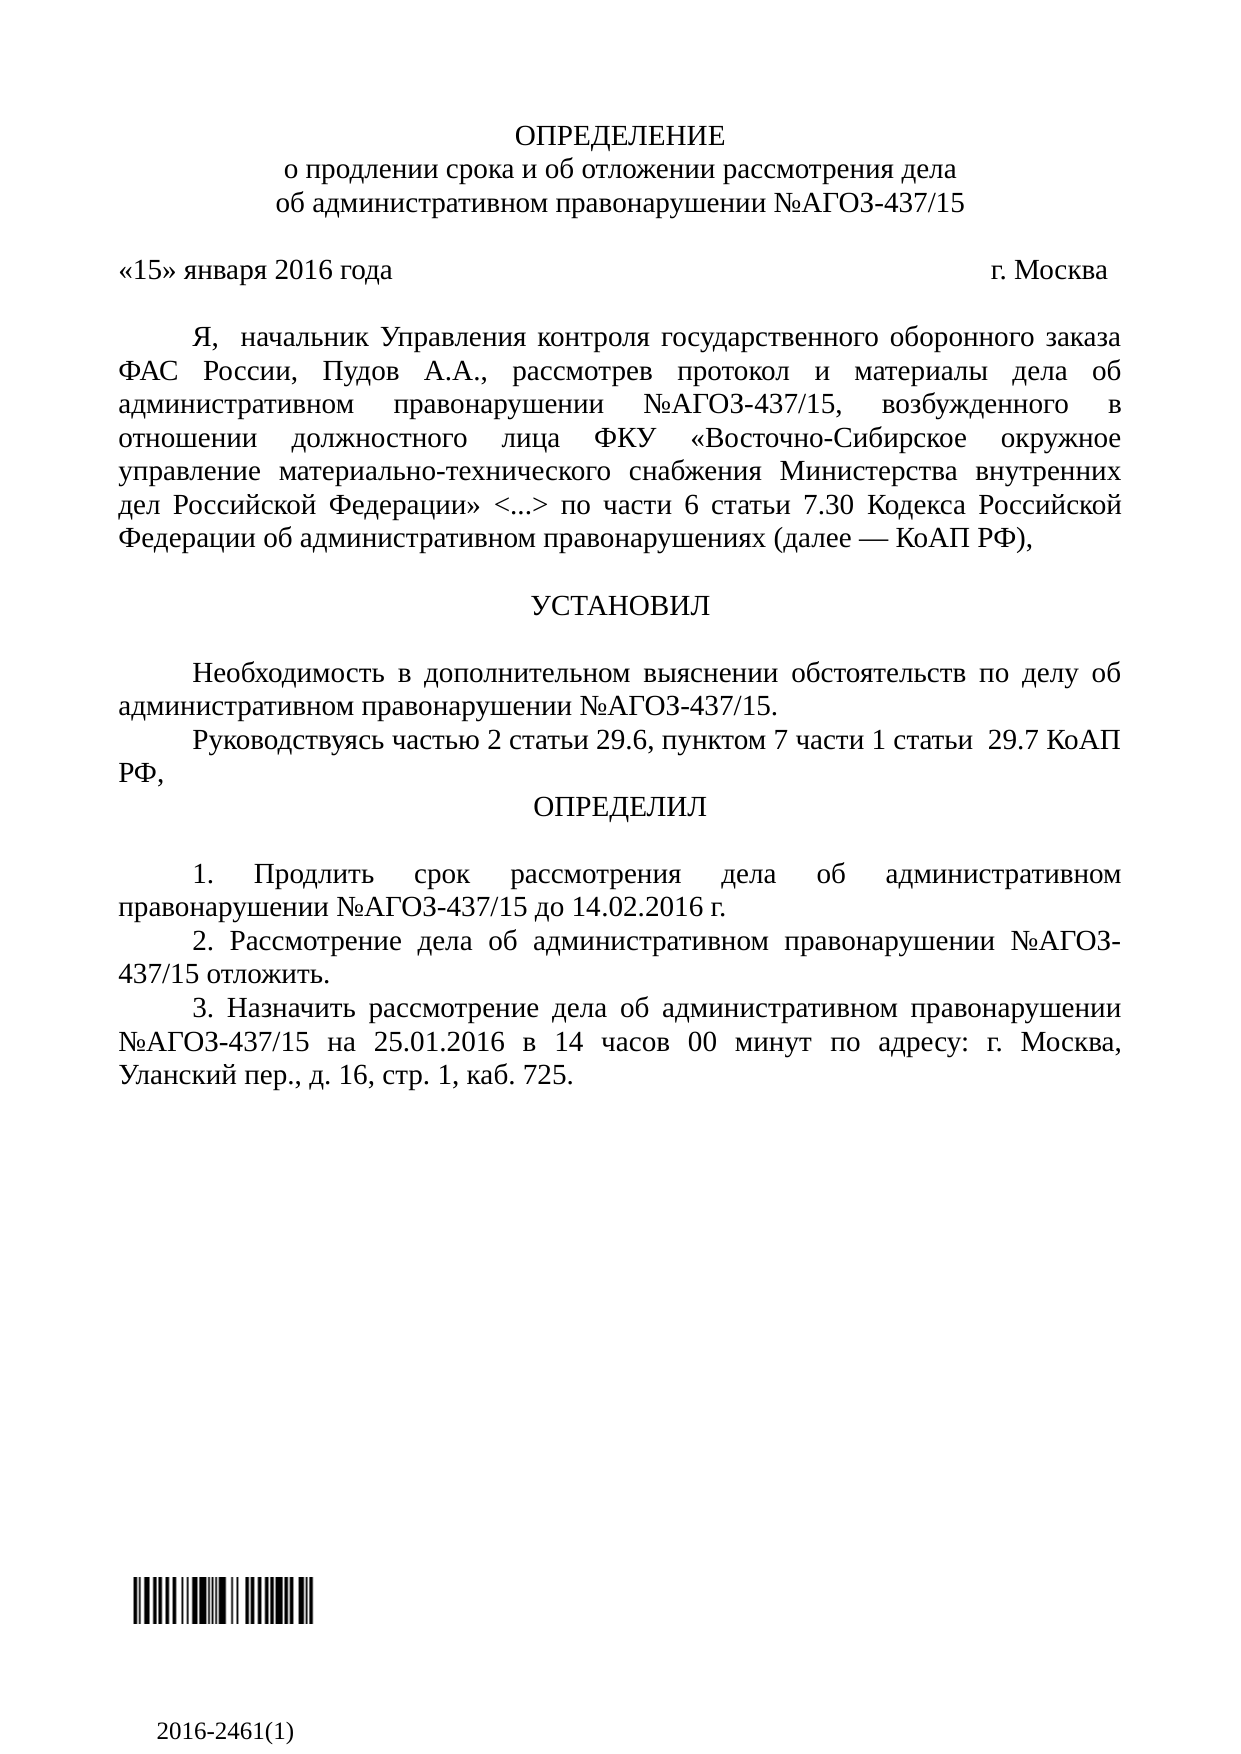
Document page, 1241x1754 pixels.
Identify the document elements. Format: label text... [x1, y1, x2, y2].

list 2. Рассмотрение дела об административном правонарушении №АГОЗ-437/15 отложить. [118, 923, 1122, 990]
list 1. Продлить срок рассмотрения дела об административном правонарушении №АГОЗ-437/15 до 14.02.2016 г. [118, 856, 1122, 923]
text об административном правонарушении №АГОЗ-437/15 [118, 185, 1122, 219]
picture [118, 1577, 331, 1624]
text Руководствуясь частью 2 статьи 29.6, пунктом 7 части 1 статьи 29.7 КоАП РФ, [118, 722, 1122, 789]
text о продлении срока и об отложении рассмотрения дела [118, 152, 1122, 185]
text Необходимость в дополнительном выяснении обстоятельств по делу об административном правонарушении №АГОЗ-437/15. [118, 655, 1122, 722]
list 3. Назначить рассмотрение дела об административном правонарушении №АГОЗ-437/15 на 25.01.2016 в 14 часов 00 минут по адресу: г. Москва, Уланский пер., д. 16, стр. 1, каб. 725. [118, 990, 1122, 1091]
text ОПРЕДЕЛЕНИЕ [118, 118, 1122, 152]
text «15» января 2016 года г. Москва [118, 252, 1122, 286]
text УСТАНОВИЛ [118, 588, 1122, 621]
text Я, начальник Управления контроля государственного оборонного заказа ФАС России, Пудов А.А., рассмотрев протокол и материалы дела об административном правонарушении №АГОЗ-437/15, возбужденного в отношении должностного лица ФКУ «Восточно-Сибирское окружное управление материально-технического снабжения Министерства внутренних дел Российской Федерации» <...> по части 6 статьи 7.30 Кодекса Российской Федерации об административном правонарушениях (далее — КоАП РФ), [118, 319, 1122, 554]
text ОПРЕДЕЛИЛ [118, 789, 1122, 822]
